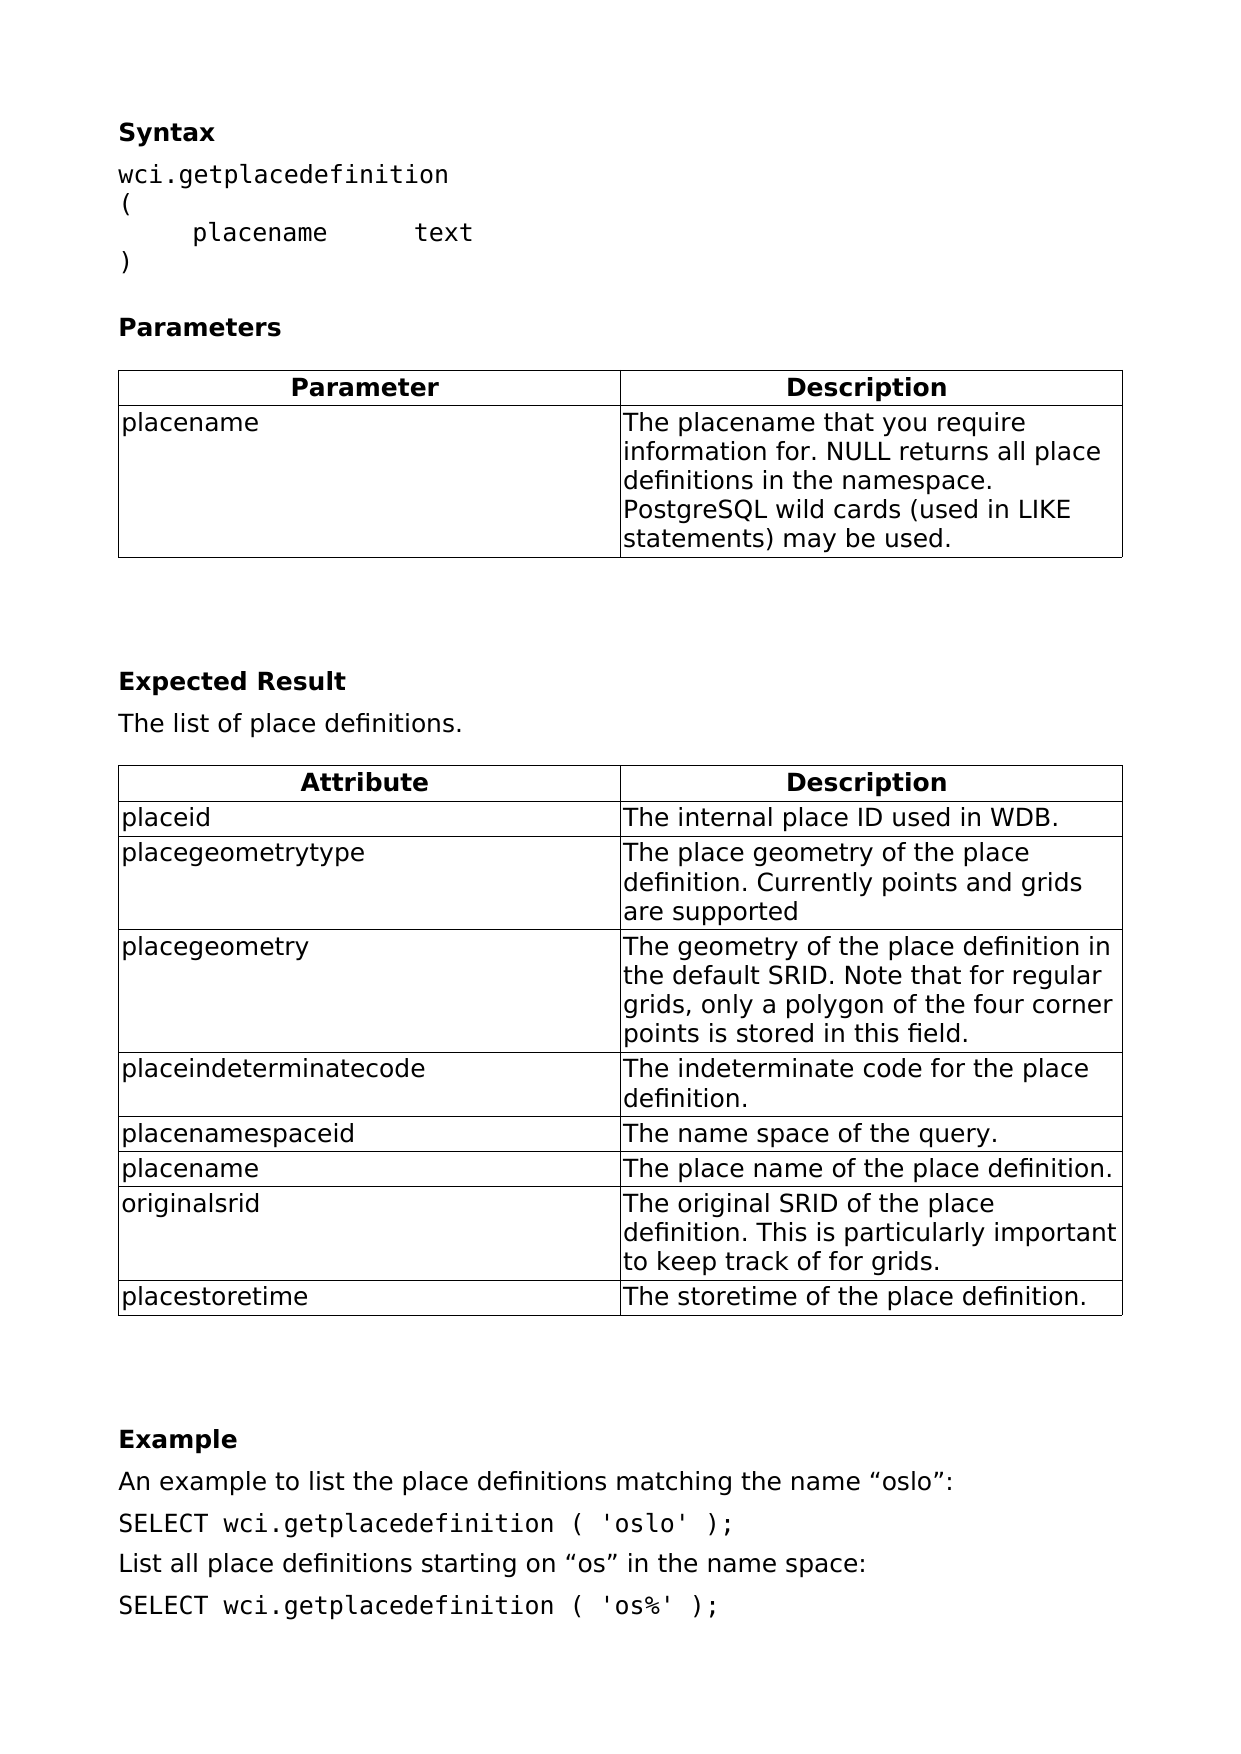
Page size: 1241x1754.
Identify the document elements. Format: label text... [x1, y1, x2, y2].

table_cell The name space of the query. [621, 1117, 1122, 1151]
table_cell placeindeterminatecode [119, 1053, 620, 1116]
table_cell placegeometry [119, 930, 620, 1052]
table_cell The original SRID of the place definition. This is particularly important to keep track of for grids. [621, 1187, 1122, 1279]
text SELECT wci.getplacedefinition ( 'oslo' ); [118, 1509, 1122, 1538]
table_header Description [621, 371, 1122, 405]
table_cell placeid [119, 802, 620, 836]
table_cell The indeterminate code for the place definition. [621, 1053, 1122, 1116]
table_header Attribute [119, 766, 620, 801]
table_cell placename [119, 1152, 620, 1186]
subtitle Example [118, 1425, 1122, 1454]
subtitle Parameters [118, 313, 1122, 342]
subtitle Expected Result [118, 667, 1122, 696]
text An example to list the place definitions matching the name “oslo”: [118, 1467, 1122, 1496]
text List all place definitions starting on “os” in the name space: [118, 1550, 1122, 1579]
text SELECT wci.getplacedefinition ( 'os%' ); [118, 1591, 1122, 1621]
text wci.getplacedefinition ( placename text ) [118, 160, 1122, 276]
table_header Description [621, 766, 1122, 801]
table_cell The storetime of the place definition. [621, 1281, 1122, 1315]
table_cell The placename that you require information for. NULL returns all place definitions in the namespace. PostgreSQL wild cards (used in LIKE statements) may be used. [621, 406, 1122, 557]
table_cell The internal place ID used in WDB. [621, 802, 1122, 836]
table_cell originalsrid [119, 1187, 620, 1279]
table_cell The place name of the place definition. [621, 1152, 1122, 1186]
table_cell placegeometrytype [119, 837, 620, 929]
subtitle Syntax [118, 118, 1122, 147]
table_cell placename [119, 406, 620, 557]
table_cell The place geometry of the place definition. Currently points and grids are supported [621, 837, 1122, 929]
table_cell placenamespaceid [119, 1117, 620, 1151]
table_header Parameter [119, 371, 620, 405]
text The list of place definitions. [118, 709, 1122, 738]
table_cell The geometry of the place definition in the default SRID. Note that for regular grids, only a polygon of the four corner points is stored in this field. [621, 930, 1122, 1052]
table_cell placestoretime [119, 1281, 620, 1315]
